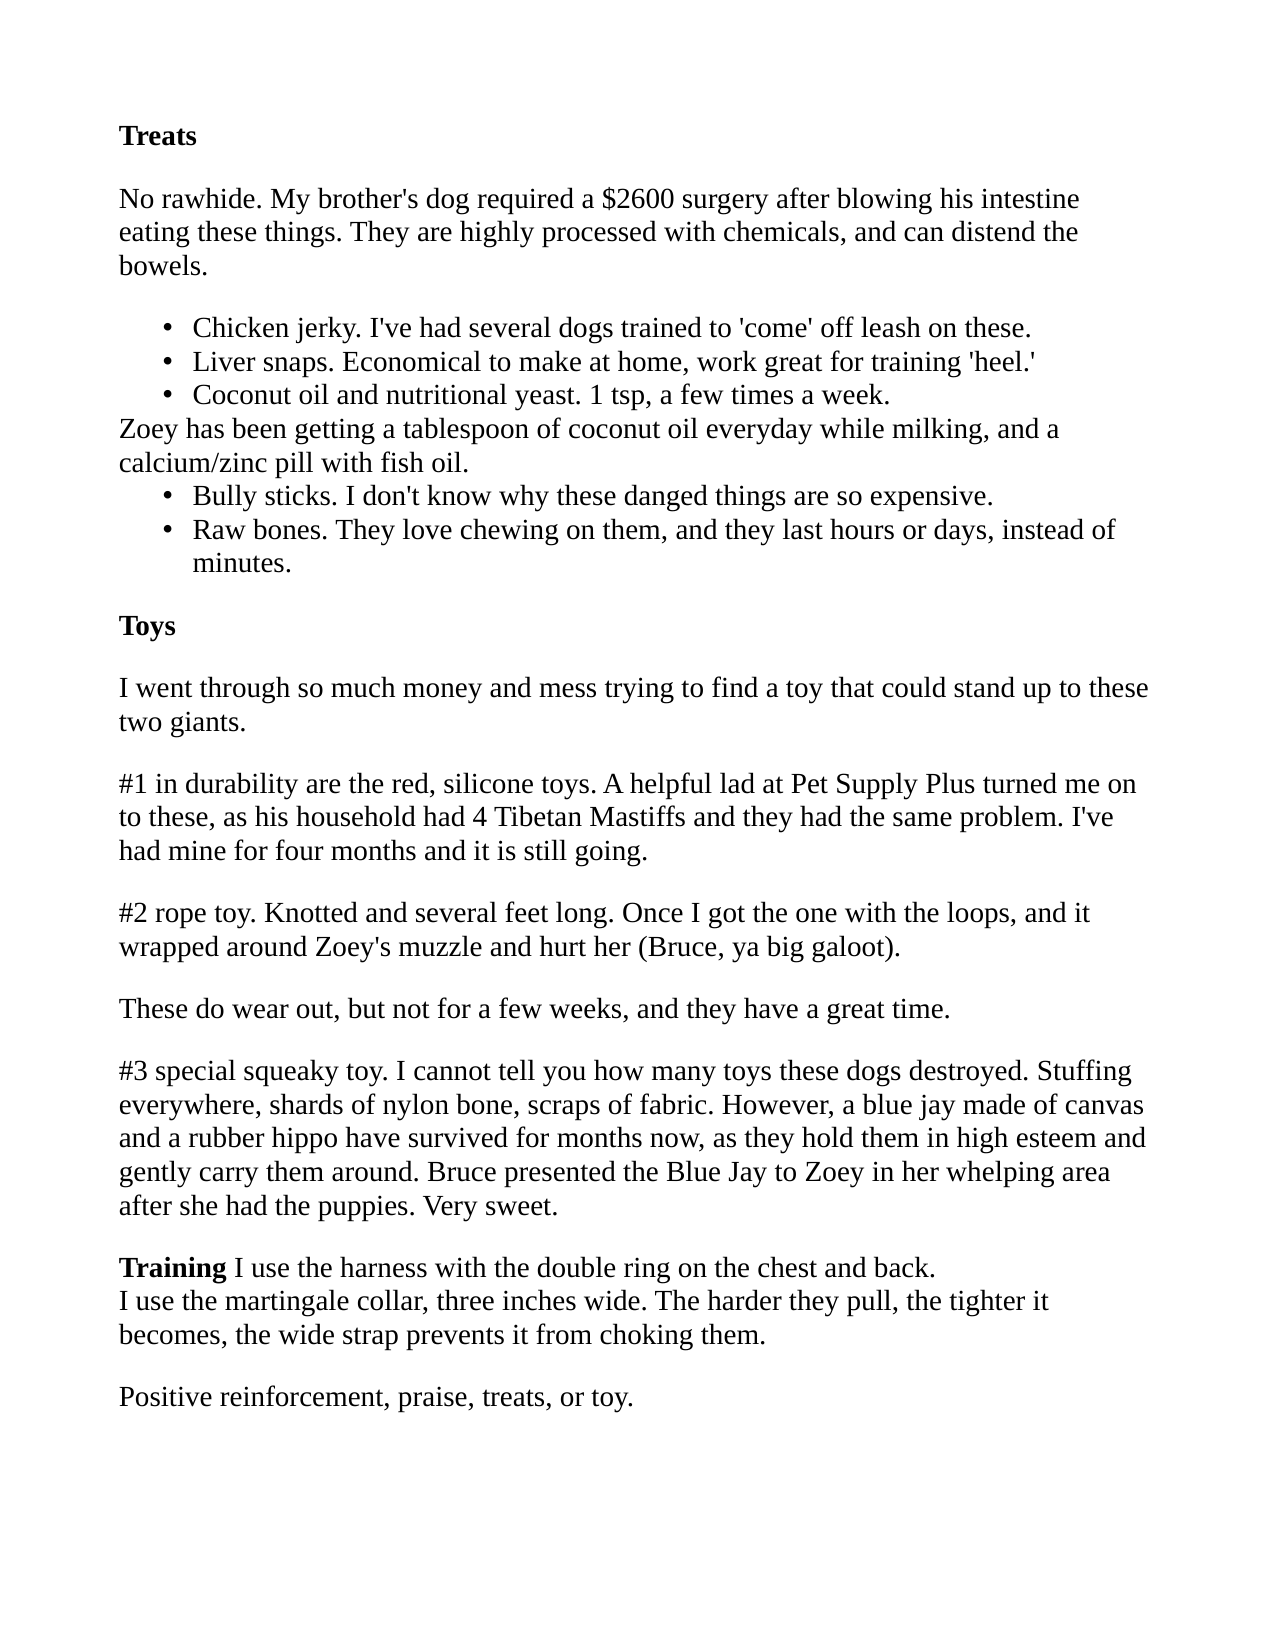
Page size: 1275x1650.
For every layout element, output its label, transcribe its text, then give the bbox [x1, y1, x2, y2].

list Bully sticks. I don't know why these danged things are so expensive. [163, 478, 1156, 512]
text Training I use the harness with the double ring on the chest and back. [118, 1250, 1156, 1283]
text These do wear out, but not for a few weeks, and they have a great time. [118, 991, 1156, 1025]
text #3 special squeaky toy. I cannot tell you how many toys these dogs destroyed. Stuffing everywhere, shards of nylon bone, scraps of fabric. However, a blue jay made of canvas and a rubber hippo have survived for months now, as they hold them in high esteem and gently carry them around. Bruce presented the Blue Jay to Zoey in her whelping area after she had the puppies. Very sweet. [118, 1053, 1156, 1221]
text Zoey has been getting a tablespoon of coconut oil everyday while milking, and a calcium/zinc pill with fish oil. [118, 411, 1156, 478]
text I went through so much money and mess trying to find a toy that could stand up to these two giants. [118, 670, 1156, 737]
list Raw bones. They love chewing on them, and they last hours or days, instead of minutes. [163, 512, 1156, 579]
list Chicken jerky. I've had several dogs trained to 'come' off leash on these. [163, 310, 1156, 344]
text #2 rope toy. Knotted and several feet long. Once I got the one with the loops, and it wrapped around Zoey's muzzle and hurt her (Bruce, ya big galoot). [118, 895, 1156, 962]
text #1 in durability are the red, silicone toys. A helpful lad at Pet Supply Plus turned me on to these, as his household had 4 Tibetan Mastiffs and they had the same problem. I've had mine for four months and it is still going. [118, 766, 1156, 867]
text Treats [118, 118, 1156, 152]
text Toys [118, 608, 1156, 641]
text Positive reinforcement, praise, treats, or toy. [118, 1379, 1156, 1413]
text I use the martingale collar, three inches wide. The harder they pull, the tighter it becomes, the wide strap prevents it from choking them. [118, 1283, 1156, 1351]
list Liver snaps. Economical to make at home, work great for training 'heel.' [163, 344, 1156, 377]
text No rawhide. My brother's dog required a $2600 surgery after blowing his intestine eating these things. They are highly processed with chemicals, and can distend the bowels. [118, 181, 1156, 281]
list Coconut oil and nutritional yeast. 1 tsp, a few times a week. [163, 377, 1156, 411]
